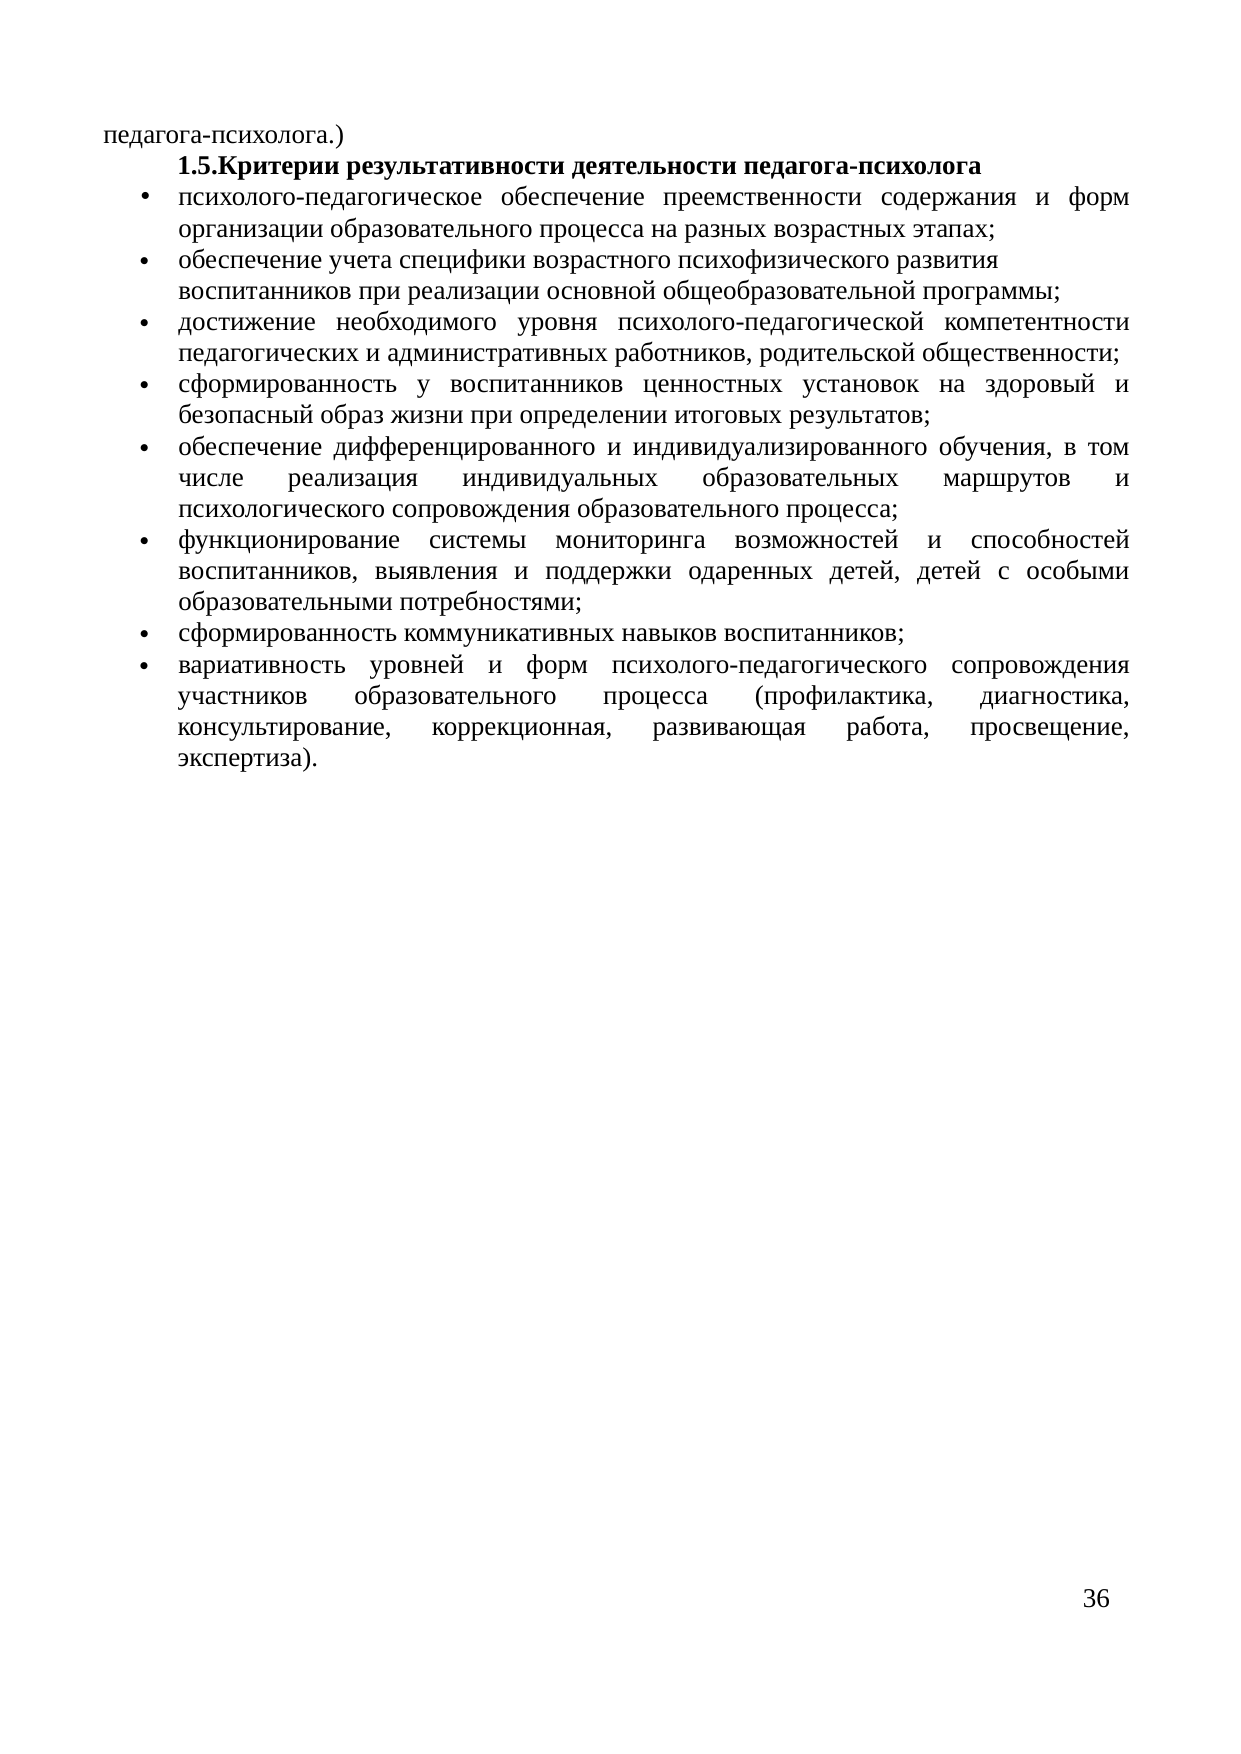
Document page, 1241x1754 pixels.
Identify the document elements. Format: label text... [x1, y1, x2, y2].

list функционирование системы мониторинга возможностей и способностей воспитанников, выявления и поддержки одаренных детей, детей с особыми образовательными потребностями; [141, 523, 1131, 617]
list сформированность коммуникативных навыков воспитанников; [141, 617, 1131, 648]
list психолого-педагогическое обеспечение преемственности содержания и форм организации образовательного процесса на разных возрастных этапах; [141, 180, 1131, 243]
text 36 [103, 1582, 1131, 1613]
text педагога-психолога.) [103, 118, 1131, 149]
list обеспечение дифференцированного и индивидуализированного обучения, в том числе реализация индивидуальных образовательных маршрутов и психологического сопровождения образовательного процесса; [141, 430, 1131, 523]
list сформированность у воспитанников ценностных установок на здоровый и безопасный образ жизни при определении итоговых результатов; [141, 367, 1131, 430]
text 1.5.Критерии результативности деятельности педагога-психолога [103, 149, 1131, 180]
list вариативность уровней и форм психолого-педагогического сопровождения участников образовательного процесса (профилактика, диагностика, консультирование, коррекционная, развивающая работа, просвещение, экспертиза). [140, 648, 1131, 772]
list достижение необходимого уровня психолого-педагогической компетентности педагогических и административных работников, родительской общественности; [141, 305, 1131, 367]
list обеспечение учета специфики возрастного психофизического развития воспитанников при реализации основной общеобразовательной программы; [141, 243, 1131, 305]
